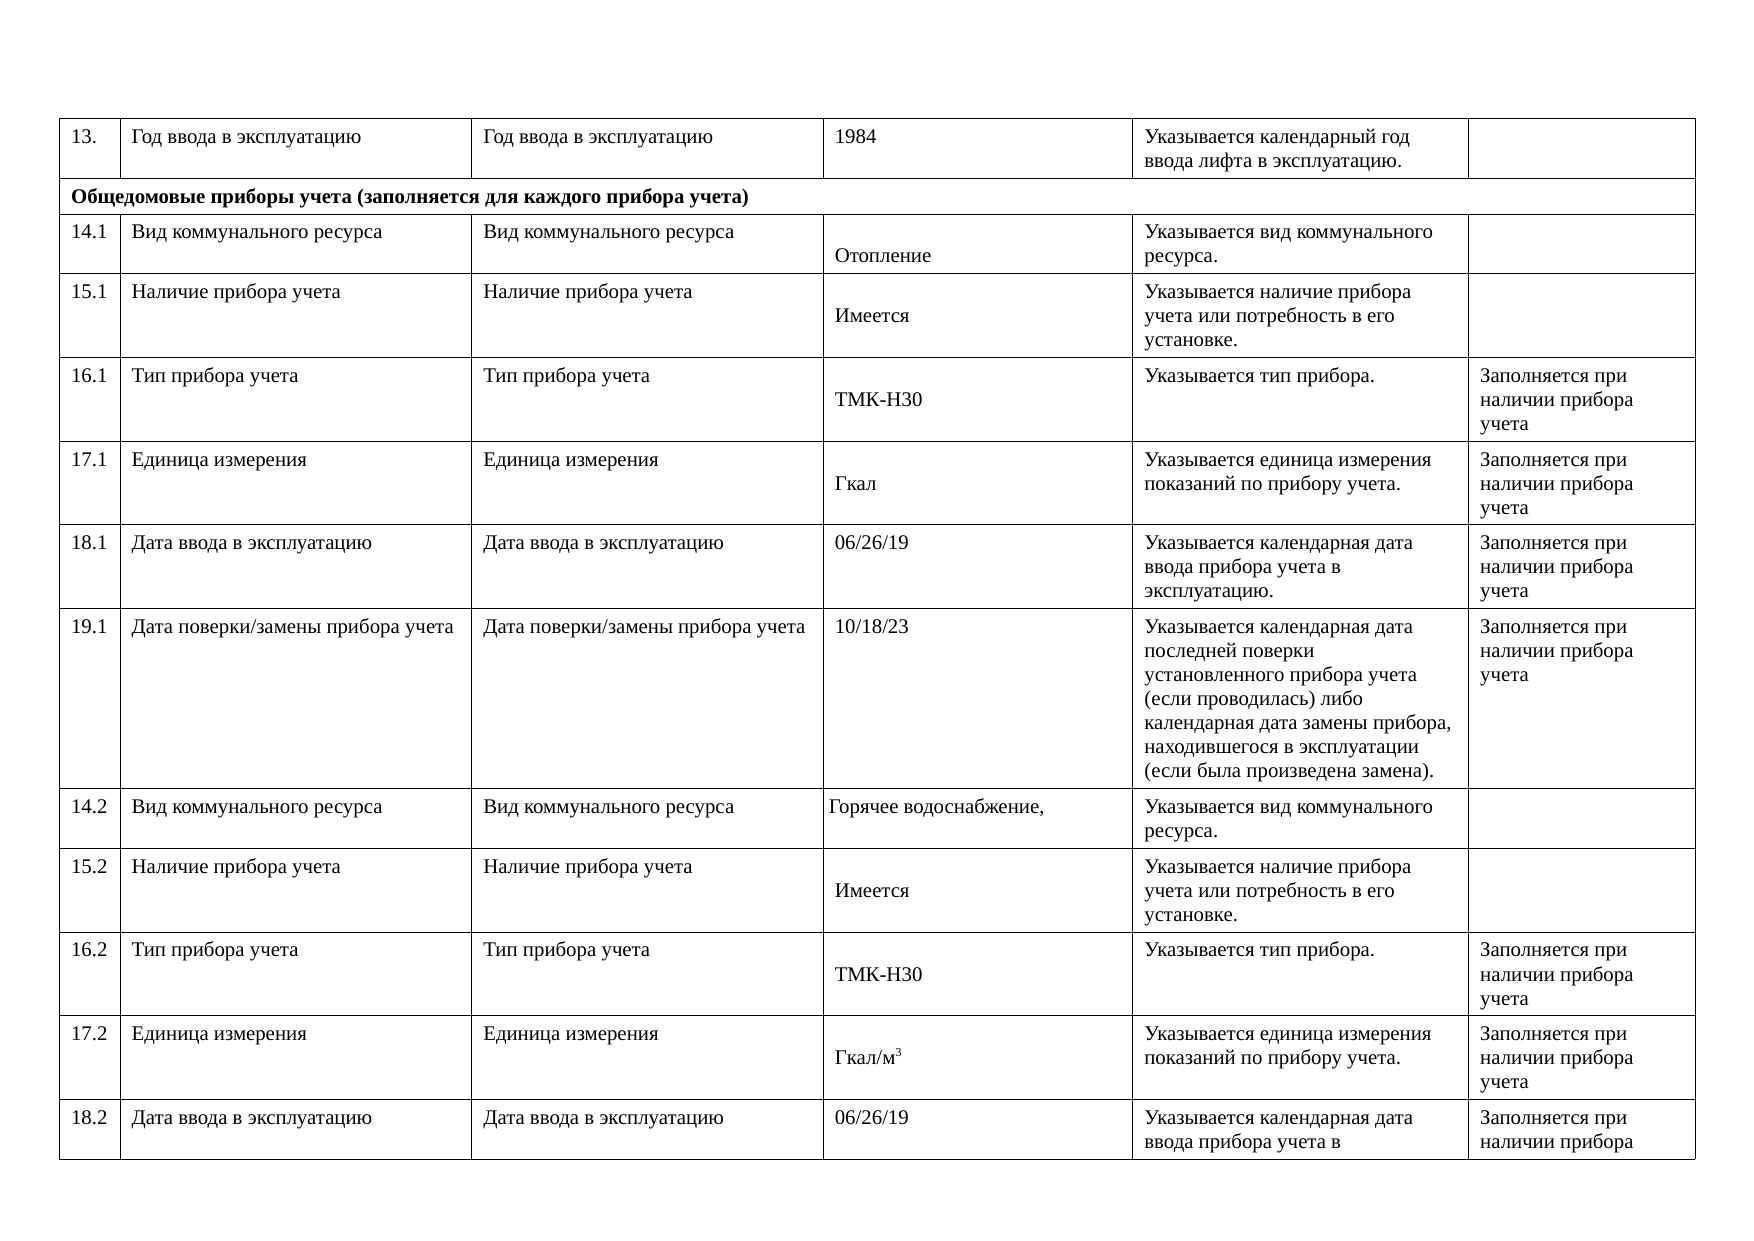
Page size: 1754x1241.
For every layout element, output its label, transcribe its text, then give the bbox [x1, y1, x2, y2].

table_cell Указывается единица измерения показаний по прибору учета. [1133, 1016, 1468, 1099]
table_cell 18.2 [60, 1100, 120, 1159]
table_cell Заполняется при наличии прибора учета [1469, 933, 1695, 1015]
table_cell Дата ввода в эксплуатацию [472, 1100, 823, 1159]
table_cell [1469, 849, 1695, 932]
table_cell Дата поверки/замены прибора учета [472, 609, 823, 788]
table_cell Единица измерения [472, 442, 823, 524]
table_cell Указывается наличие прибора учета или потребность в его установке. [1133, 849, 1468, 932]
table_cell Указывается наличие прибора учета или потребность в его установке. [1133, 274, 1468, 357]
table_cell Имеется [824, 274, 1132, 357]
table_cell ТМК-Н30 [824, 358, 1132, 441]
table_cell 26.06.19 [824, 525, 1132, 608]
table_cell Указывается единица измерения показаний по прибору учета. [1133, 442, 1468, 524]
table_cell 1984 [824, 119, 1132, 178]
table_cell Наличие прибора учета [472, 849, 823, 932]
table_cell Указывается тип прибора. [1133, 358, 1468, 441]
table_cell 16.2 [60, 933, 120, 1015]
table_cell Заполняется при наличии прибора учета [1469, 442, 1695, 524]
table_cell Год ввода в эксплуатацию [121, 119, 471, 178]
table_cell Вид коммунального ресурса [472, 215, 823, 273]
table_cell Единица измерения [472, 1016, 823, 1099]
table_cell Гкал/м3 [824, 1016, 1132, 1099]
table_cell 19.1 [60, 609, 120, 788]
table_cell 17.1 [60, 442, 120, 524]
table_cell Заполняется при наличии прибора [1469, 1100, 1695, 1159]
table_cell Дата ввода в эксплуатацию [121, 1100, 471, 1159]
table_cell 18.1 [60, 525, 120, 608]
table_cell 13. [60, 119, 120, 178]
table_cell [1469, 215, 1695, 273]
table_cell [1469, 274, 1695, 357]
table_cell ТМК-Н30 [824, 933, 1132, 1015]
table_cell Указывается календарная дата последней поверки установленного прибора учета (если проводилась) либо календарная дата замены прибора, находившегося в эксплуатации (если была произведена замена). [1133, 609, 1468, 788]
table_cell [1469, 789, 1695, 848]
table_cell Тип прибора учета [121, 358, 471, 441]
table_cell Заполняется при наличии прибора учета [1469, 525, 1695, 608]
table_cell Указывается вид коммунального ресурса. [1133, 789, 1468, 848]
table_cell 17.2 [60, 1016, 120, 1099]
table_cell 16.1 [60, 358, 120, 441]
table_cell Тип прибора учета [121, 933, 471, 1015]
table_cell Указывается тип прибора. [1133, 933, 1468, 1015]
table_cell [1469, 119, 1695, 178]
table_cell Отопление [824, 215, 1132, 273]
table_cell Гкал [824, 442, 1132, 524]
table_cell Заполняется при наличии прибора учета [1469, 609, 1695, 788]
table_cell Наличие прибора учета [121, 274, 471, 357]
table_cell Единица измерения [121, 1016, 471, 1099]
table_cell Тип прибора учета [472, 358, 823, 441]
table_cell Наличие прибора учета [121, 849, 471, 932]
table_cell Единица измерения [121, 442, 471, 524]
table_cell Дата ввода в эксплуатацию [472, 525, 823, 608]
table_cell Горячее водоснабжение, [824, 789, 1132, 848]
table_cell Указывается календарная дата ввода прибора учета в [1133, 1100, 1468, 1159]
table_cell Вид коммунального ресурса [121, 215, 471, 273]
table_cell 18.10.23 [824, 609, 1132, 788]
table_cell Вид коммунального ресурса [472, 789, 823, 848]
table_cell Дата ввода в эксплуатацию [121, 525, 471, 608]
table_cell Указывается календарный год ввода лифта в эксплуатацию. [1133, 119, 1468, 178]
table_cell Тип прибора учета [472, 933, 823, 1015]
table_cell Имеется [824, 849, 1132, 932]
table_cell 14.2 [60, 789, 120, 848]
table_cell Указывается календарная дата ввода прибора учета в эксплуатацию. [1133, 525, 1468, 608]
table_cell 14.1 [60, 215, 120, 273]
table_cell Год ввода в эксплуатацию [472, 119, 823, 178]
table_cell 15.2 [60, 849, 120, 932]
table_cell Вид коммунального ресурса [121, 789, 471, 848]
table_cell Общедомовые приборы учета (заполняется для каждого прибора учета) [60, 179, 1695, 213]
table_cell Наличие прибора учета [472, 274, 823, 357]
table_cell Указывается вид коммунального ресурса. [1133, 215, 1468, 273]
table_cell 15.1 [60, 274, 120, 357]
table_cell Заполняется при наличии прибора учета [1469, 358, 1695, 441]
table_cell Заполняется при наличии прибора учета [1469, 1016, 1695, 1099]
table_cell Дата поверки/замены прибора учета [121, 609, 471, 788]
table_cell 26.06.19 [824, 1100, 1132, 1159]
